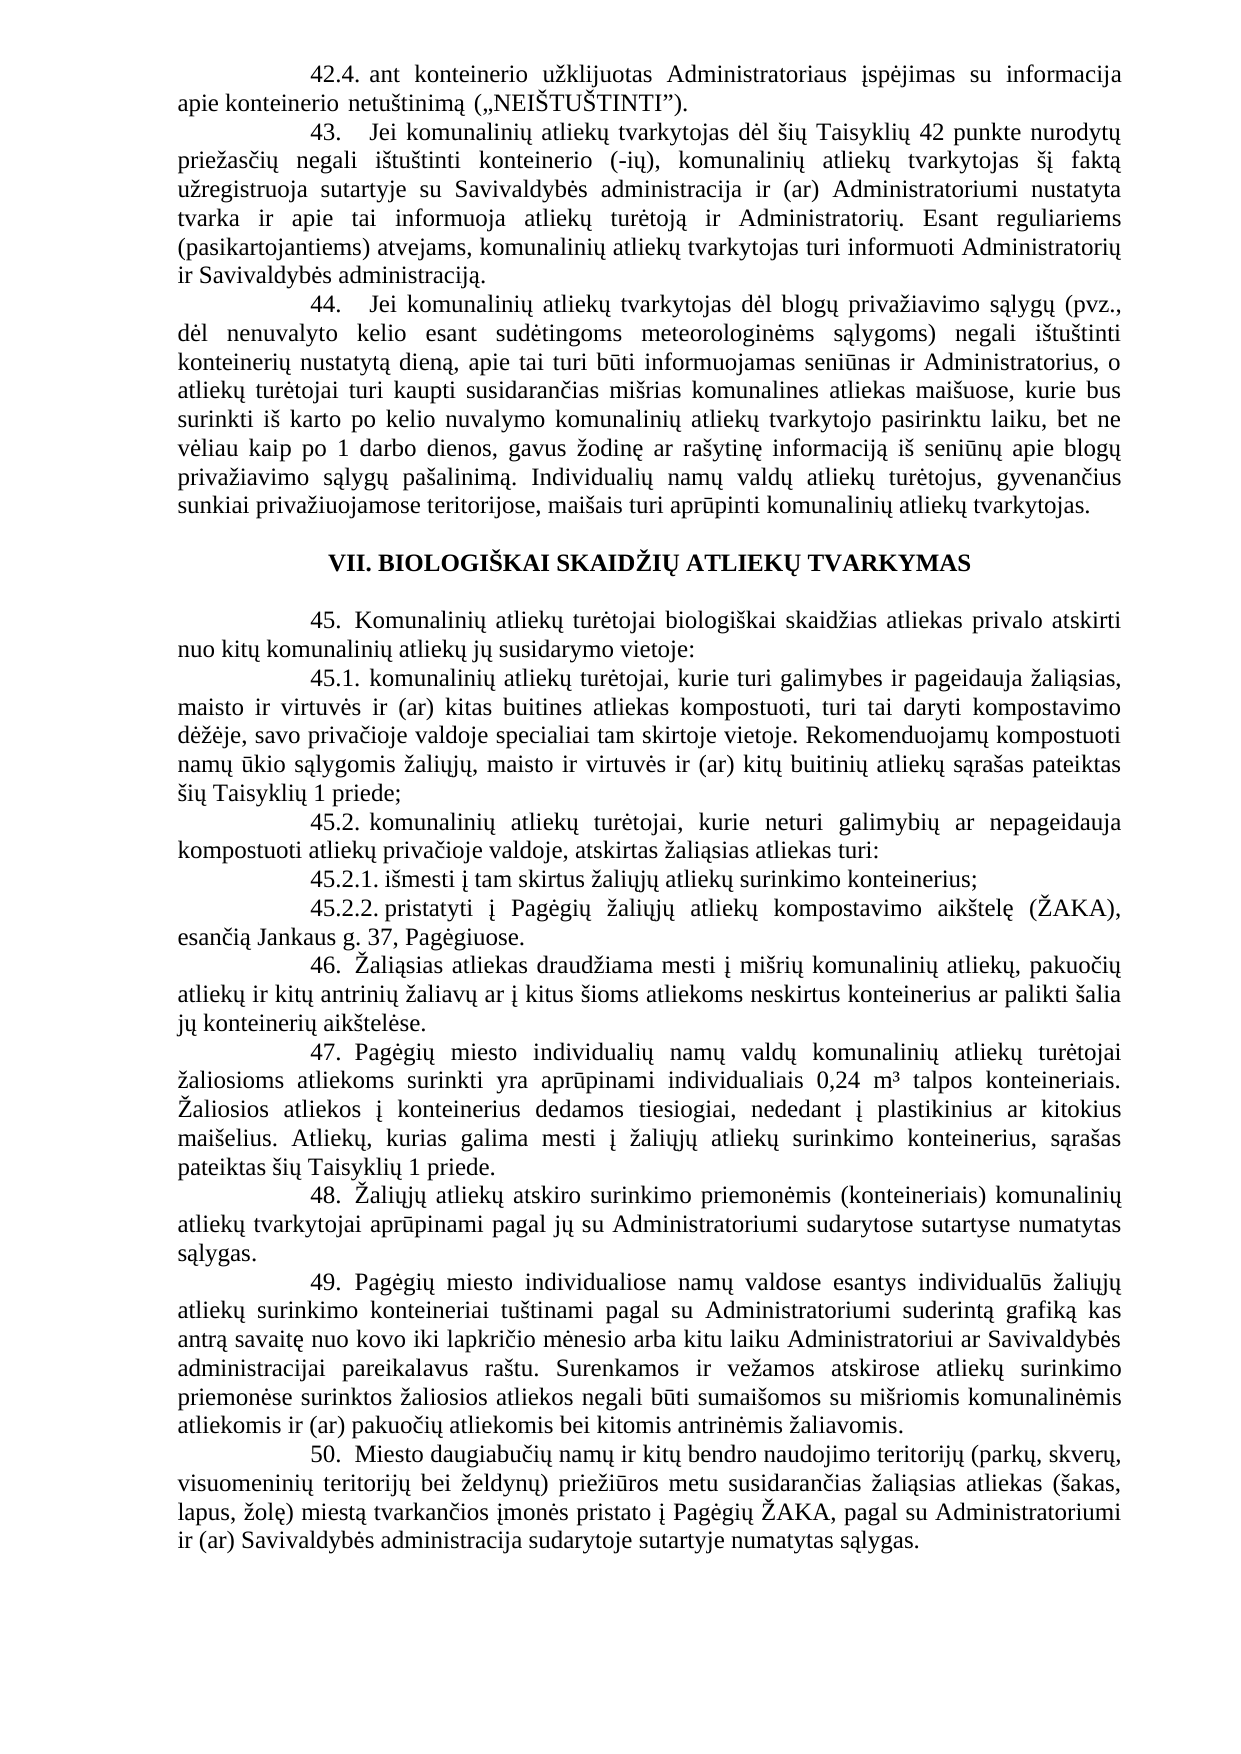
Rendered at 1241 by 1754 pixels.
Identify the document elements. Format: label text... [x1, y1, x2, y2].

text 44. Jei komunalinių atliekų tvarkytojas dėl blogų privažiavimo sąlygų (pvz., dėl nenuvalyto kelio esant sudėtingoms meteorologinėms sąlygoms) negali ištuštinti konteinerių nustatytą dieną, apie tai turi būti informuojamas seniūnas ir Administratorius, o atliekų turėtojai turi kaupti susidarančias mišrias komunalines atliekas maišuose, kurie bus surinkti iš karto po kelio nuvalymo komunalinių atliekų tvarkytojo pasirinktu laiku, bet ne vėliau kaip po 1 darbo dienos, gavus žodinę ar rašytinę informaciją iš seniūnų apie blogų privažiavimo sąlygų pašalinimą. Individualių namų valdų atliekų turėtojus, gyvenančius sunkiai privažiuojamose teritorijose, maišais turi aprūpinti komunalinių atliekų tvarkytojas. [177, 289, 1122, 519]
text 49. Pagėgių miesto individualiose namų valdose esantys individualūs žaliųjų atliekų surinkimo konteineriai tuštinami pagal su Administratoriumi suderintą grafiką kas antrą savaitę nuo kovo iki lapkričio mėnesio arba kitu laiku Administratoriui ar Savivaldybės administracijai pareikalavus raštu. Surenkamos ir vežamos atskirose atliekų surinkimo priemonėse surinktos žaliosios atliekos negali būti sumaišomos su mišriomis komunalinėmis atliekomis ir (ar) pakuočių atliekomis bei kitomis antrinėmis žaliavomis. [177, 1267, 1122, 1439]
text 45.1. komunalinių atliekų turėtojai, kurie turi galimybes ir pageidauja žaliąsias, maisto ir virtuvės ir (ar) kitas buitines atliekas kompostuoti, turi tai daryti kompostavimo dėžėje, savo privačioje valdoje specialiai tam skirtoje vietoje. Rekomenduojamų kompostuoti namų ūkio sąlygomis žaliųjų, maisto ir virtuvės ir (ar) kitų buitinių atliekų sąrašas pateiktas šių Taisyklių 1 priede; [177, 663, 1122, 807]
text VII. BIOLOGIŠKAI SKAIDŽIŲ ATLIEKŲ TVARKYMAS [177, 548, 1122, 577]
text 45.2. komunalinių atliekų turėtojai, kurie neturi galimybių ar nepageidauja kompostuoti atliekų privačioje valdoje, atskirtas žaliąsias atliekas turi: [177, 807, 1122, 864]
text 42.4. ant konteinerio užklijuotas Administratoriaus įspėjimas su informacija apie konteinerio netuštinimą („NEIŠTUŠTINTI”). [177, 59, 1122, 117]
text 45.2.2. pristatyti į Pagėgių žaliųjų atliekų kompostavimo aikštelę (ŽAKA), esančią Jankaus g. 37, Pagėgiuose. [177, 893, 1122, 950]
text 50. Miesto daugiabučių namų ir kitų bendro naudojimo teritorijų (parkų, skverų, visuomeninių teritorijų bei želdynų) priežiūros metu susidarančias žaliąsias atliekas (šakas, lapus, žolę) miestą tvarkančios įmonės pristato į Pagėgių ŽAKA, pagal su Administratoriumi ir (ar) Savivaldybės administracija sudarytoje sutartyje numatytas sąlygas. [177, 1439, 1122, 1554]
text 46. Žaliąsias atliekas draudžiama mesti į mišrių komunalinių atliekų, pakuočių atliekų ir kitų antrinių žaliavų ar į kitus šioms atliekoms neskirtus konteinerius ar palikti šalia jų konteinerių aikštelėse. [177, 950, 1122, 1037]
text 45.2.1. išmesti į tam skirtus žaliųjų atliekų surinkimo konteinerius; [177, 864, 1122, 893]
text 47. Pagėgių miesto individualių namų valdų komunalinių atliekų turėtojai žaliosioms atliekoms surinkti yra aprūpinami individualiais 0,24 m³ talpos konteineriais. Žaliosios atliekos į konteinerius dedamos tiesiogiai, nededant į plastikinius ar kitokius maišelius. Atliekų, kurias galima mesti į žaliųjų atliekų surinkimo konteinerius, sąrašas pateiktas šių Taisyklių 1 priede. [177, 1037, 1122, 1180]
text 43. Jei komunalinių atliekų tvarkytojas dėl šių Taisyklių 42 punkte nurodytų priežasčių negali ištuštinti konteinerio (-ių), komunalinių atliekų tvarkytojas šį faktą užregistruoja sutartyje su Savivaldybės administracija ir (ar) Administratoriumi nustatyta tvarka ir apie tai informuoja atliekų turėtoją ir Administratorių. Esant reguliariems (pasikartojantiems) atvejams, komunalinių atliekų tvarkytojas turi informuoti Administratorių ir Savivaldybės administraciją. [177, 117, 1122, 289]
text 48. Žaliųjų atliekų atskiro surinkimo priemonėmis (konteineriais) komunalinių atliekų tvarkytojai aprūpinami pagal jų su Administratoriumi sudarytose sutartyse numatytas sąlygas. [177, 1180, 1122, 1267]
text 45. Komunalinių atliekų turėtojai biologiškai skaidžias atliekas privalo atskirti nuo kitų komunalinių atliekų jų susidarymo vietoje: [177, 605, 1122, 663]
